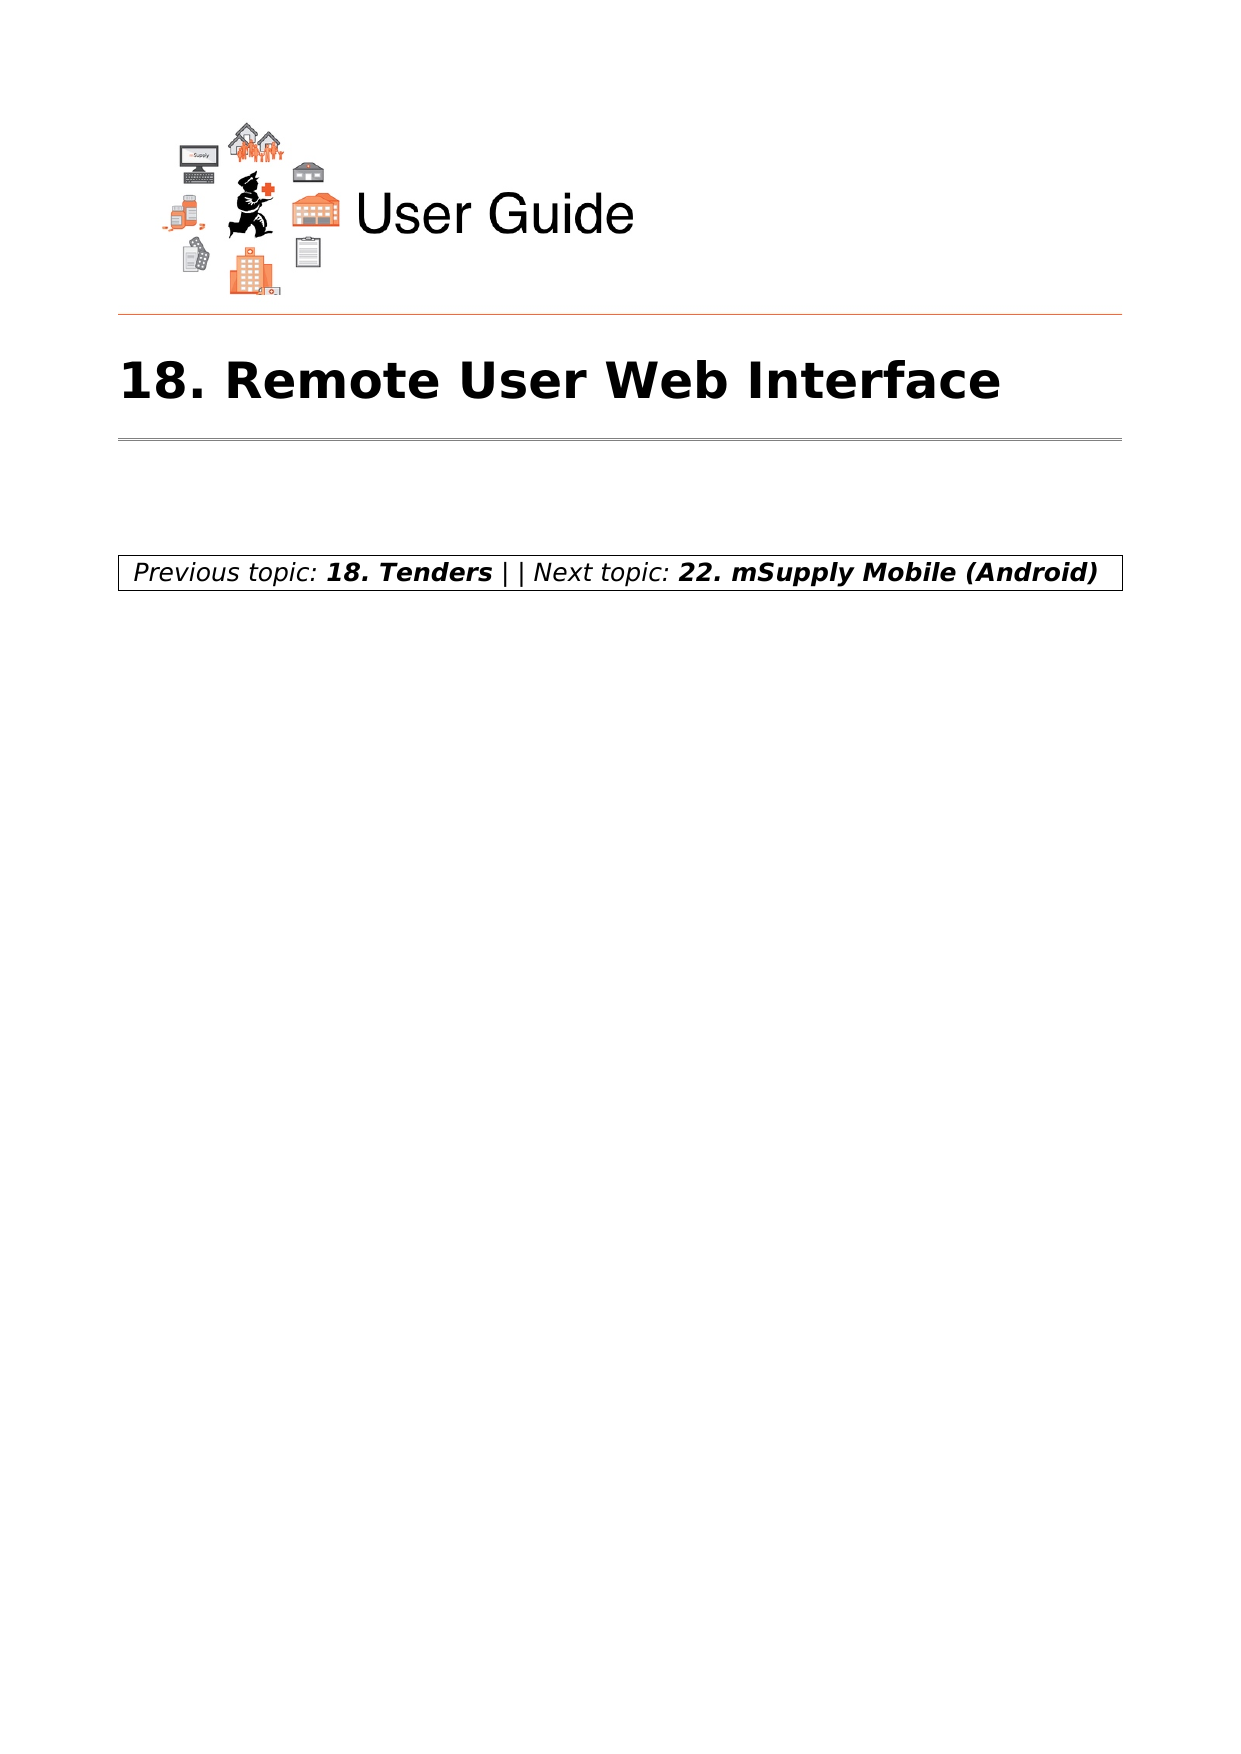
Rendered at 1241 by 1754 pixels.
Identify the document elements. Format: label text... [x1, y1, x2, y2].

subtitle 18. Remote User Web Interface [118, 352, 1122, 411]
table_header Previous topic: 18. Tenders | | Next topic: 22. mSupply Mobile (Android) [119, 556, 1122, 590]
picture [118, 118, 1123, 315]
